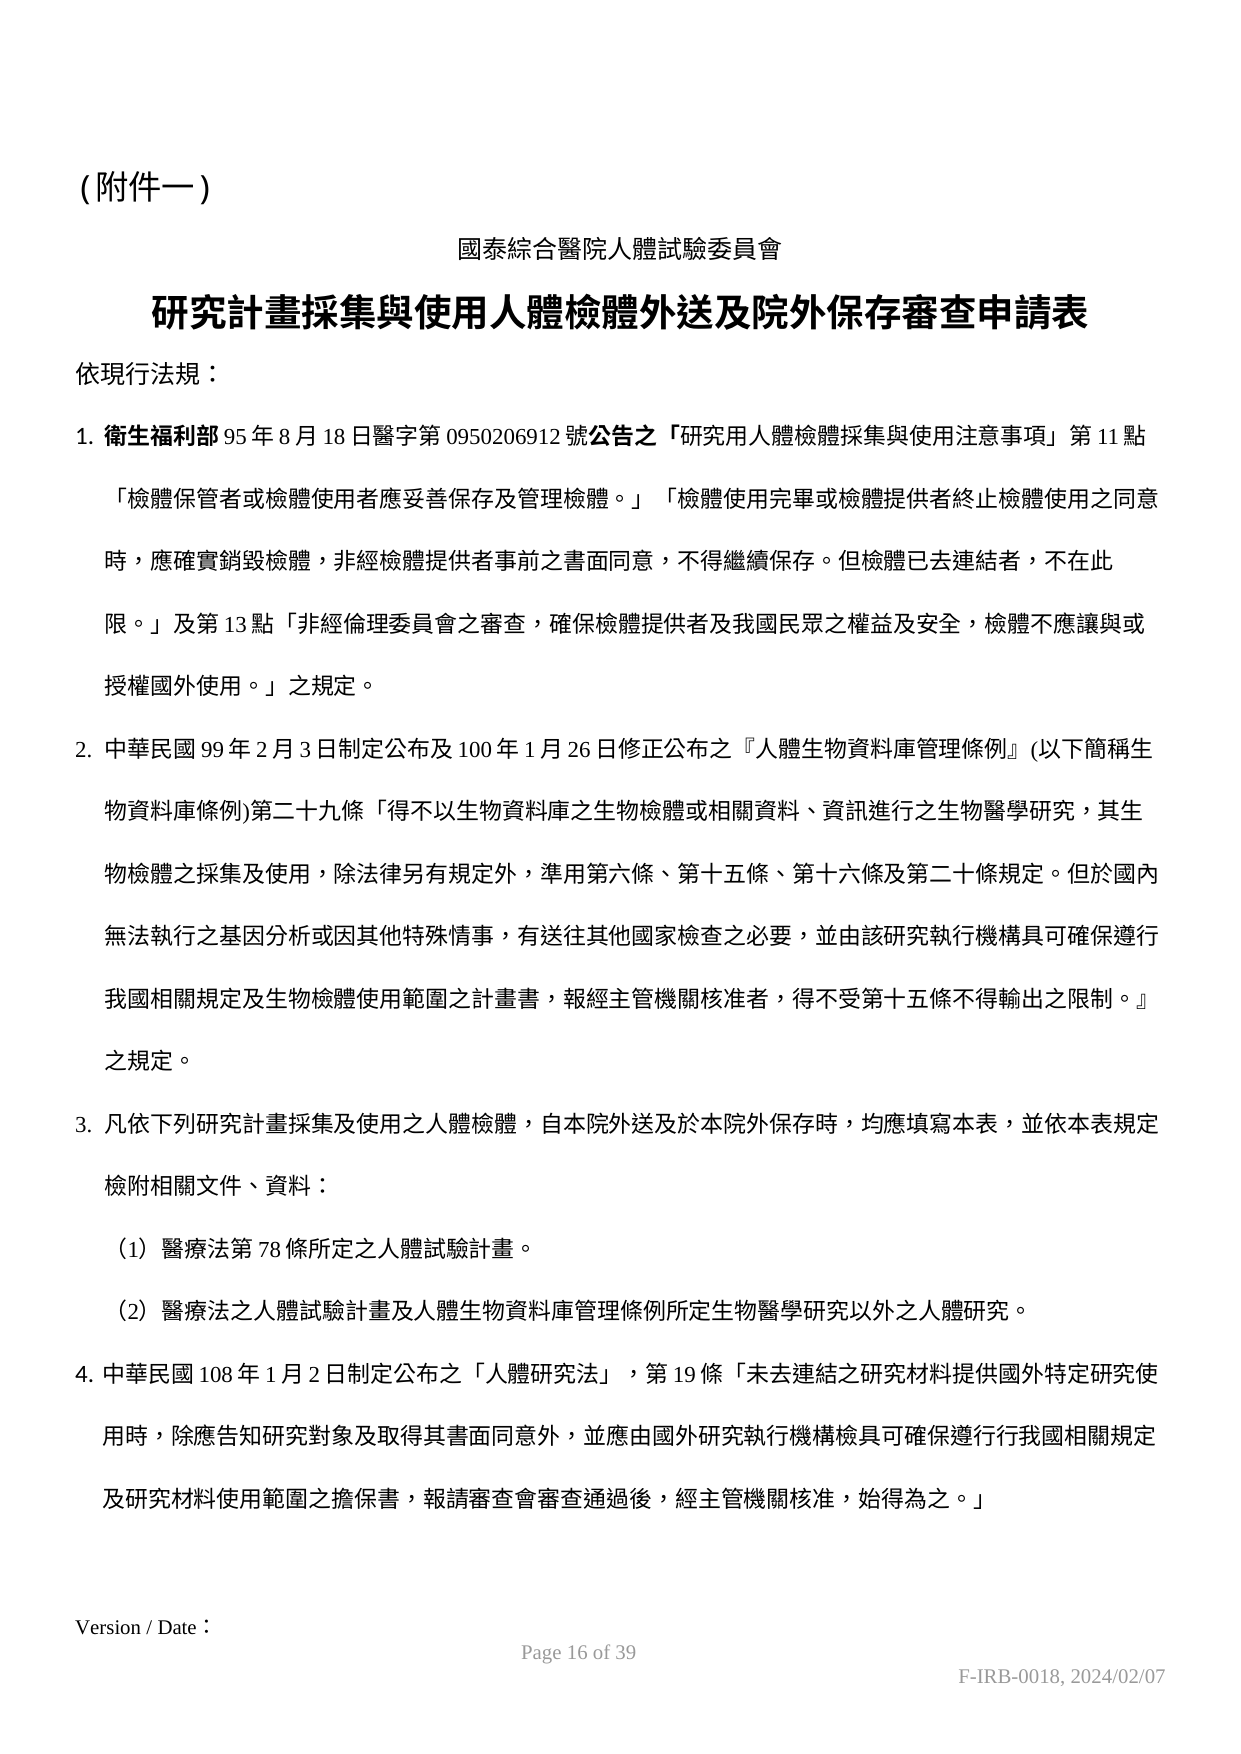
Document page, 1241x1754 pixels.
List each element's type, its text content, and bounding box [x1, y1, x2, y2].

text 研究計畫採集與使用人體檢體外送及院外保存審查申請表 [75, 268, 1165, 331]
list 中華民國108年1月2日制定公布之「人體研究法」，第19條「未去連結之研究材料提供國外特定研究使用時，除應告知研究對象及取得其書面同意外，並應由國外研究執行機構檢具可確保遵行行我國相關規定及研究材料使用範圍之擔保書，報請審查會審查通過後，經主管機關核准，始得為之。」 [75, 1331, 1165, 1518]
text （2）醫療法之人體試驗計畫及人體生物資料庫管理條例所定生物醫學研究以外之人體研究。 [98, 1268, 1165, 1331]
list 凡依下列研究計畫採集及使用之人體檢體，自本院外送及於本院外保存時，均應填寫本表，並依本表規定檢附相關文件、資料： [75, 1081, 1165, 1206]
text (附件一) [75, 143, 1165, 206]
text 國泰綜合醫院人體試驗委員會 [75, 206, 1165, 268]
list 衛生福利部95年8月18日醫字第0950206912號公告之「研究用人體檢體採集與使用注意事項」第11點「檢體保管者或檢體使用者應妥善保存及管理檢體。」「檢體使用完畢或檢體提供者終止檢體使用之同意時，應確實銷毀檢體，非經檢體提供者事前之書面同意，不得繼續保存。但檢體已去連結者，不在此限。」及第13點「非經倫理委員會之審查，確保檢體提供者及我國民眾之權益及安全，檢體不應讓與或授權國外使用。」之規定。 [75, 393, 1165, 706]
list 中華民國99年2月3日制定公布及100年1月26日修正公布之『人體生物資料庫管理條例』(以下簡稱生物資料庫條例)第二十九條「得不以生物資料庫之生物檢體或相關資料、資訊進行之生物醫學研究，其生物檢體之採集及使用，除法律另有規定外，準用第六條、第十五條、第十六條及第二十條規定。但於國內無法執行之基因分析或因其他特殊情事，有送往其他國家檢查之必要，並由該研究執行機構具可確保遵行我國相關規定及生物檢體使用範圍之計畫書，報經主管機關核准者，得不受第十五條不得輸出之限制。』之規定。 [75, 706, 1165, 1081]
text 依現行法規： [75, 331, 1165, 393]
text （1）醫療法第78條所定之人體試驗計畫。 [98, 1206, 1165, 1268]
